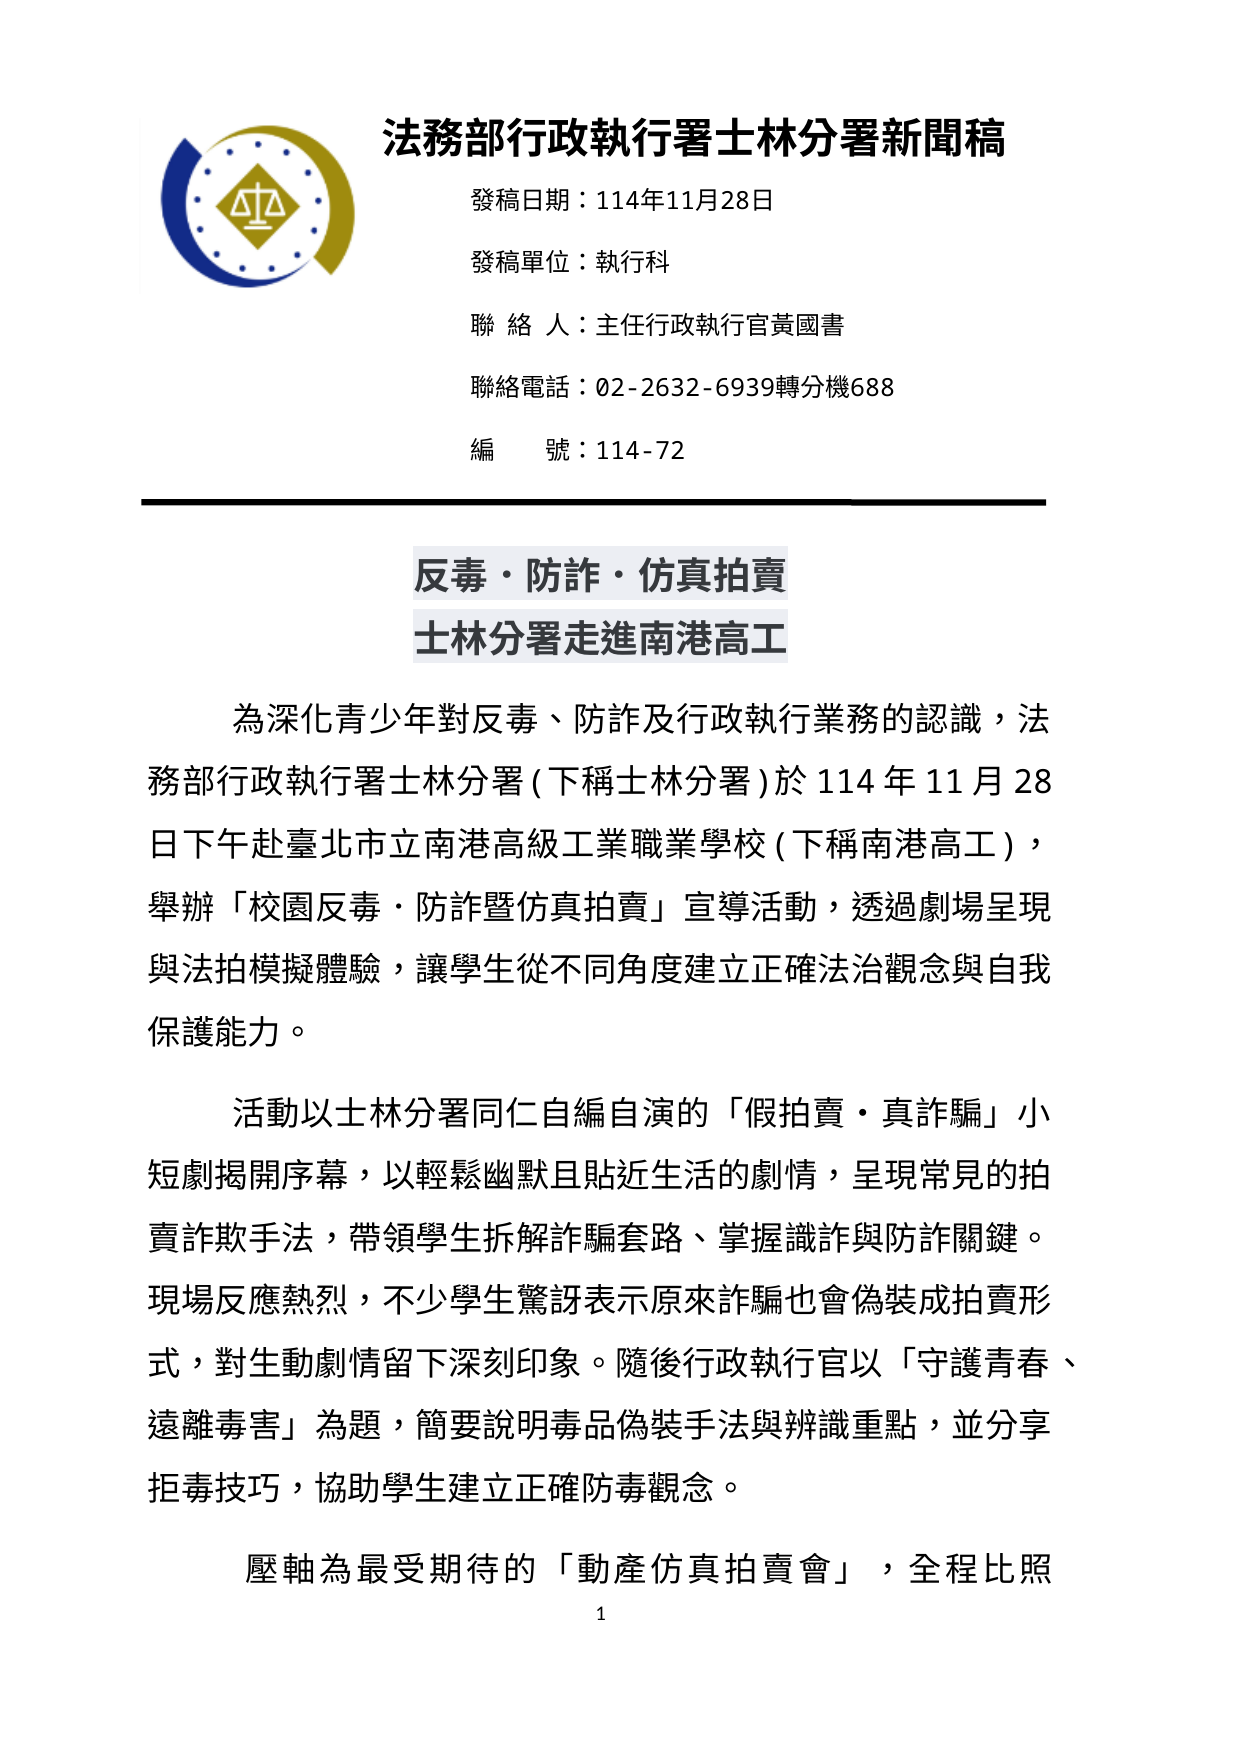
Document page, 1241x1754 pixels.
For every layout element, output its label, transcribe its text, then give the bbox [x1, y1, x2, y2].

text 發稿日期：114年11月28日 [470, 157, 1053, 219]
text 壓軸為最受期待的「動產仿真拍賣會」，全程比照 [148, 1525, 1053, 1588]
text 法務部行政執行署士林分署新聞稿 [381, 94, 1053, 157]
text 聯絡電話：02-2632-6939轉分機688 [470, 344, 1053, 407]
text 為深化青少年對反毒、防詐及行政執行業務的認識，法務部行政執行署士林分署(下稱士林分署)於114年11月28日下午赴臺北市立南港高級工業職業學校(下稱南港高工)，舉辦「校園反毒．防詐暨仿真拍賣」宣導活動，透過劇場呈現與法拍模擬體驗，讓學生從不同角度建立正確法治觀念與自我保護能力。 [148, 675, 1053, 1050]
text 發稿單位：執行科 [470, 219, 1053, 282]
text 活動以士林分署同仁自編自演的「假拍賣‧真詐騙」小短劇揭開序幕，以輕鬆幽默且貼近生活的劇情，呈現常見的拍賣詐欺手法，帶領學生拆解詐騙套路、掌握識詐與防詐關鍵。現場反應熱烈，不少學生驚訝表示原來詐騙也會偽裝成拍賣形式，對生動劇情留下深刻印象。隨後行政執行官以「守護青春、遠離毒害」為題，簡要說明毒品偽裝手法與辨識重點，並分享拒毒技巧，協助學生建立正確防毒觀念。 [148, 1069, 1053, 1507]
text 編 號：114-72 [470, 407, 1053, 469]
text 士林分署走進南港高工 [148, 594, 1053, 657]
text 反毒．防詐．仿真拍賣 [148, 532, 1053, 594]
text 聯 絡 人：主任行政執行官黃國書 [470, 282, 1053, 344]
